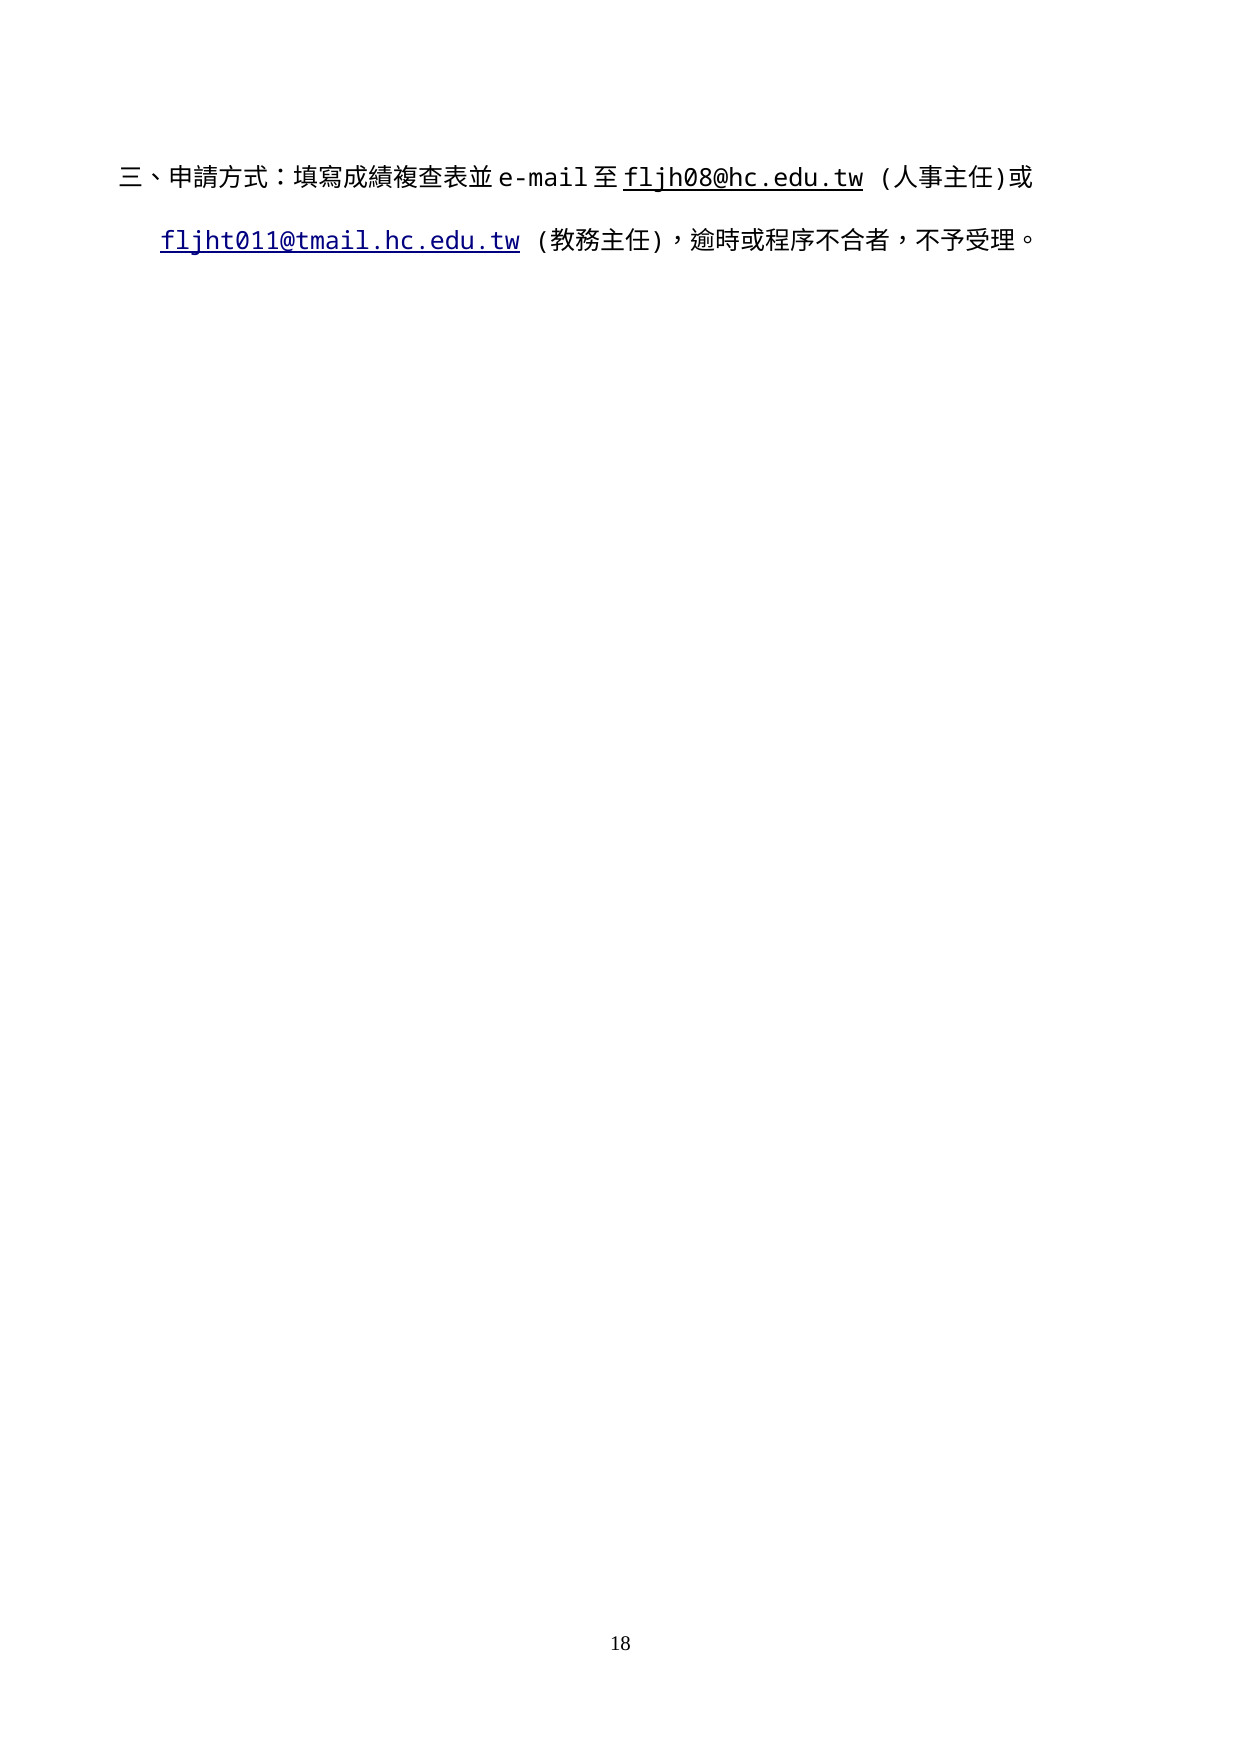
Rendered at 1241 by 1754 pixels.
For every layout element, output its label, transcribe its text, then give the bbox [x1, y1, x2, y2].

text fljht011@tmail.hc.edu.tw (教務主任)，逾時或程序不合者，不予受理。 [160, 197, 1122, 259]
text 三、申請方式：填寫成績複查表並e-mail至fljh08@hc.edu.tw (人事主任)或 [118, 134, 1122, 197]
